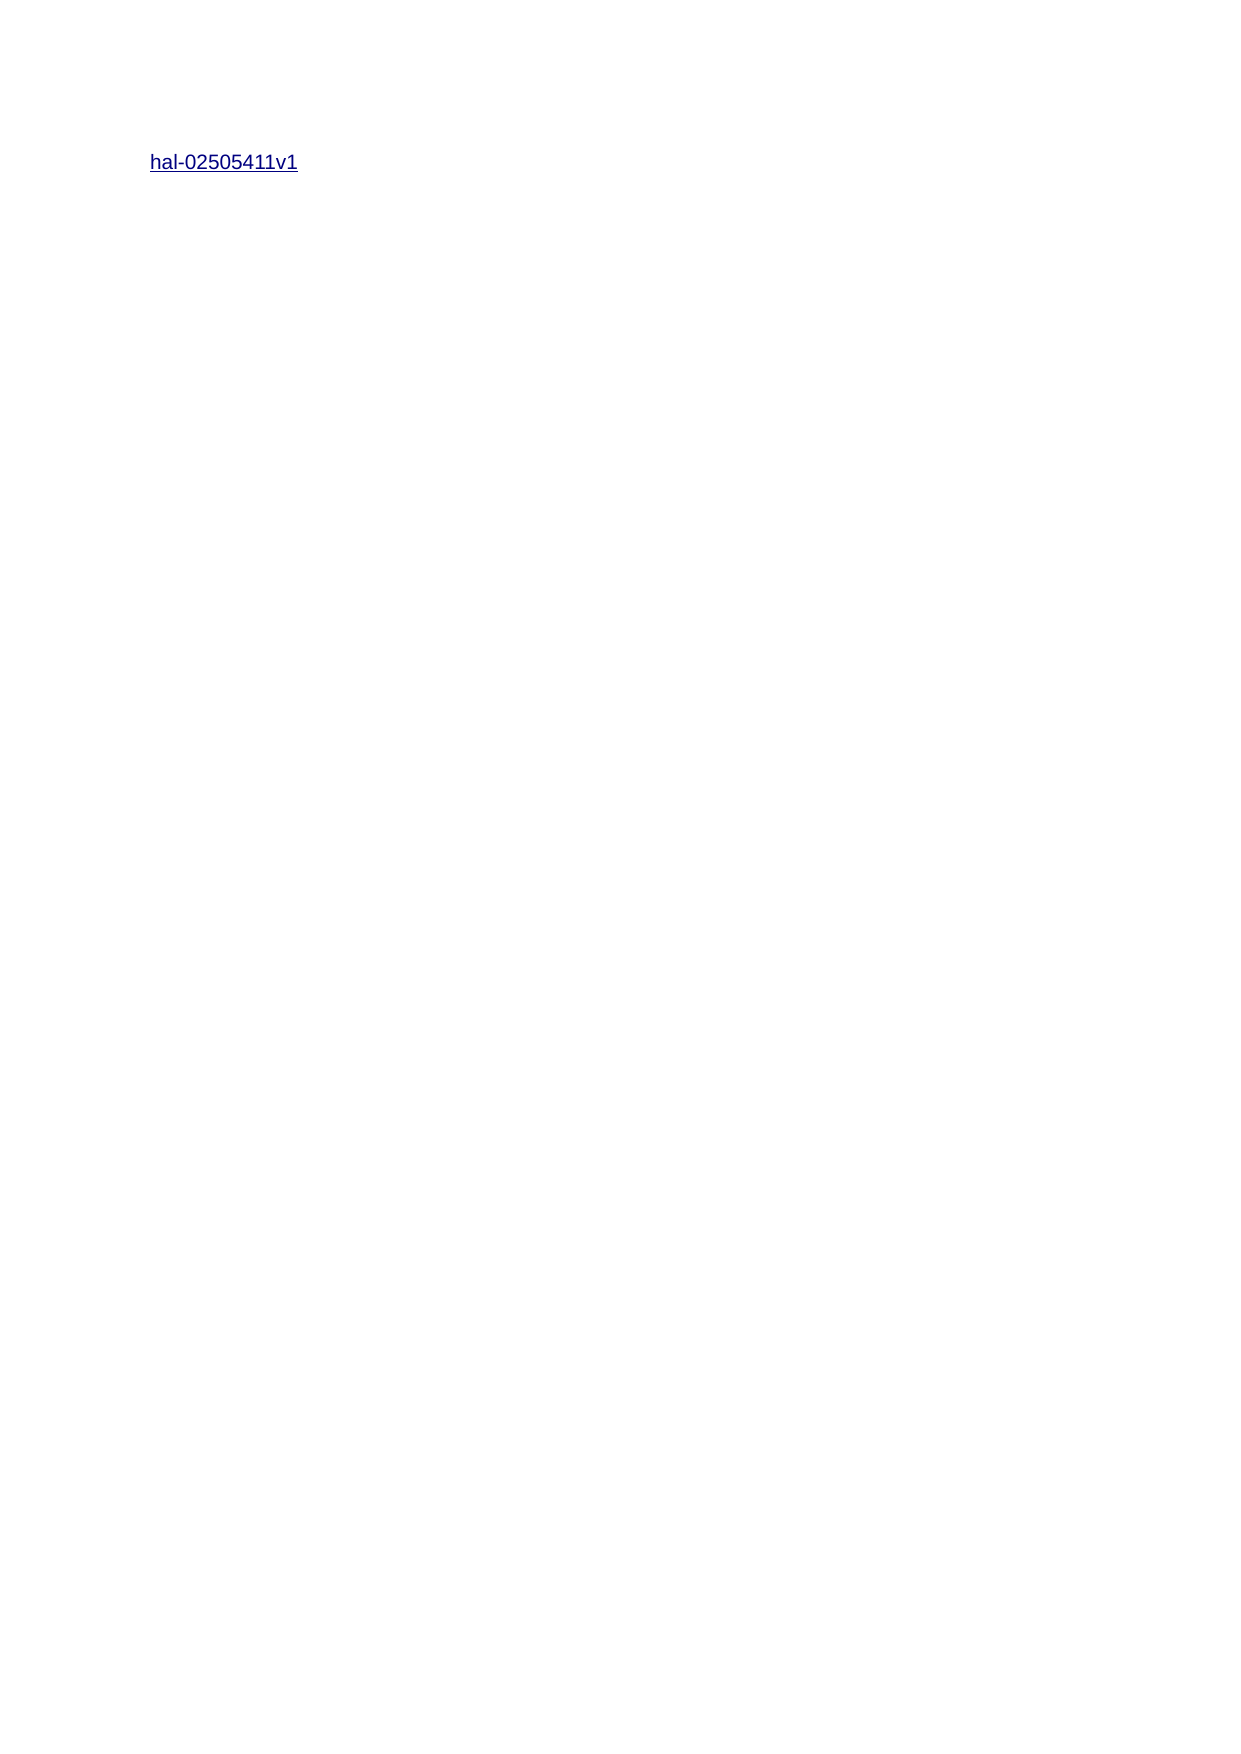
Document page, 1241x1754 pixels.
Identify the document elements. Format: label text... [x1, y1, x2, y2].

table_cell hal-02505411v1 [150, 150, 1090, 174]
